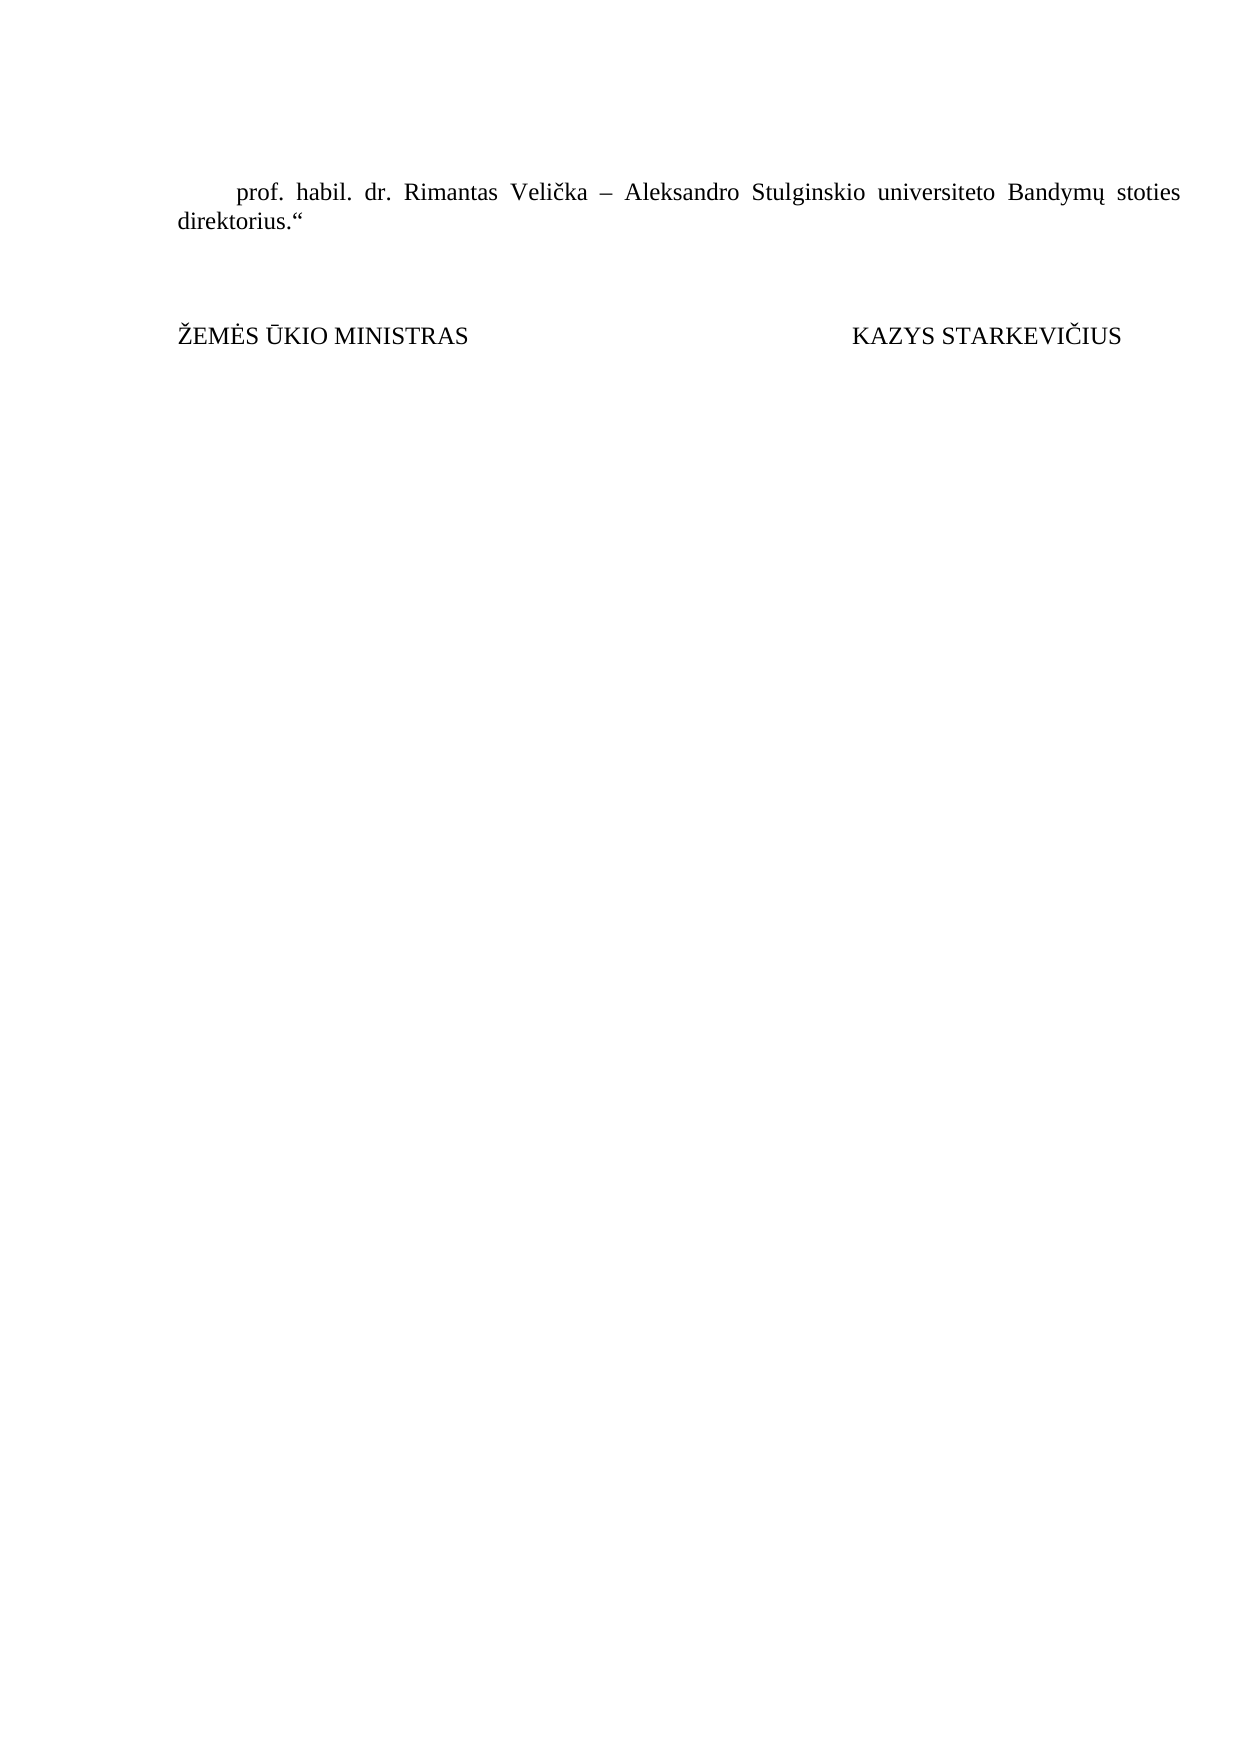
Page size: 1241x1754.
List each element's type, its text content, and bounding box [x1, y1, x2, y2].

text prof. habil. dr. Rimantas Velička – Aleksandro Stulginskio universiteto Bandymų stoties direktorius.“ [177, 177, 1181, 235]
text Žemės ūkio ministras Kazys Starkevičius [177, 321, 1181, 350]
